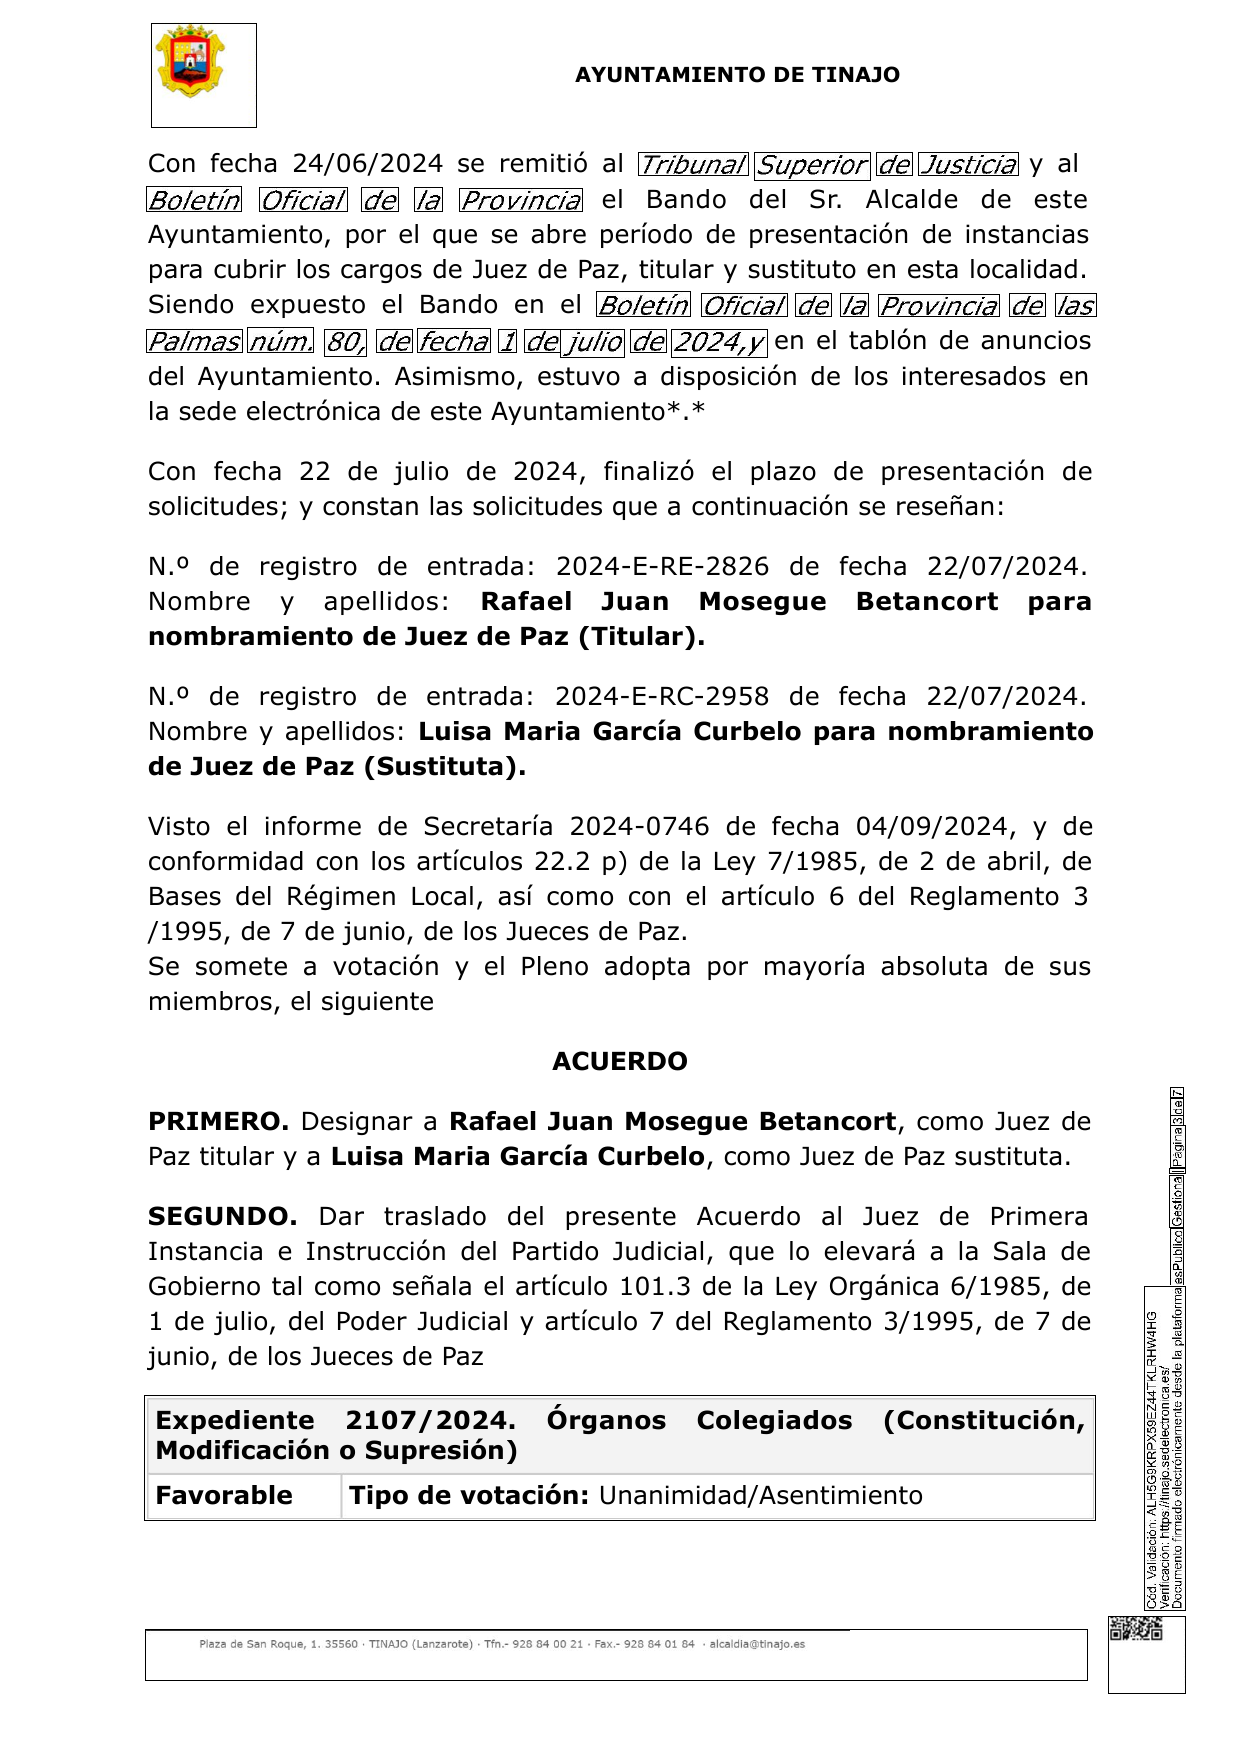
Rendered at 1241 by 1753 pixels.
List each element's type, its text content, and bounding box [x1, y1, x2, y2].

text Favorable [155, 1480, 318, 1510]
picture [755, 153, 870, 180]
picture [1171, 1116, 1183, 1125]
text Modificación o Supresión) [155, 1436, 1110, 1466]
picture [460, 189, 582, 211]
picture [152, 24, 256, 127]
text Expediente 2107/2024. Órganos Colegiados (Constitución, [155, 1405, 1110, 1436]
text PRIMERO. Designar a Rafael Juan Mosegue Betancort, como Juez de [148, 1106, 1117, 1136]
picture [1171, 1126, 1185, 1167]
text la sede electrónica de este Ayuntamiento*.* [148, 396, 1117, 426]
text del Ayuntamiento. Asimismo, estuvo a disposición de los interesados en [148, 361, 1117, 391]
text en el tablón de anuncios [774, 325, 1117, 355]
text /1995, de 7 de junio, de los Jueces de Paz. [148, 916, 716, 946]
text para cubrir los cargos de Juez de Paz, titular y sustituto en esta localidad. [148, 254, 1117, 285]
picture [499, 330, 516, 352]
text Paz titular y a Luisa Maria García Curbelo, como Juez de Paz sustituta. [148, 1141, 1117, 1171]
picture [377, 330, 412, 352]
picture [649, 153, 748, 175]
picture [418, 329, 490, 352]
picture [525, 330, 560, 352]
text junio, de los Jueces de Paz [148, 1341, 510, 1371]
picture [1171, 1088, 1183, 1097]
text Siendo expuesto el Bando en el [148, 289, 1117, 320]
text N.º de registro de entrada: 2024-E-RC-2958 de fecha 22/07/2024. [148, 681, 1117, 711]
text Nombre y apellidos: Luisa Maria García Curbelo para nombramiento [148, 716, 1117, 746]
picture [1170, 1169, 1185, 1173]
picture [672, 330, 767, 357]
text solicitudes; y constan las solicitudes que a continuación se reseñan: [148, 491, 1116, 521]
picture [146, 1630, 1087, 1680]
picture [415, 188, 442, 211]
text de julio, del Poder Judicial y artículo 7 del Reglamento 3/1995, de 7 de [174, 1306, 1117, 1336]
text SEGUNDO. Dar traslado del presente Acuerdo al Juez de Primera [148, 1201, 1117, 1231]
picture [631, 330, 666, 352]
picture [919, 153, 1018, 175]
text Se somete a votación y el Pleno adopta por mayoría absoluta de sus [148, 951, 1117, 981]
picture [147, 187, 241, 211]
picture [1170, 1176, 1183, 1227]
text de Juez de Paz (Sustituta). [148, 751, 1117, 781]
text Tipo de votación: Unanimidad/Asentimiento [348, 1480, 949, 1510]
picture [147, 330, 242, 352]
picture [248, 328, 313, 352]
text Ayuntamiento, por el que se abre período de presentación de instancias [148, 219, 1117, 250]
picture [561, 330, 624, 357]
picture [877, 153, 912, 175]
text ACUERDO [552, 1046, 713, 1076]
text Gobierno tal como señala el artículo 101.3 de la Ley Orgánica 6/1985, de [148, 1271, 1117, 1301]
text Instancia e Instrucción del Partido Judicial, que lo elevará a la Sala de [148, 1236, 1117, 1266]
text Visto el informe de Secretaría 2024-0746 de fecha 04/09/2024, y de [148, 811, 1117, 841]
text nombramiento de Juez de Paz (Titular). [148, 621, 1117, 651]
picture [362, 188, 398, 211]
text miembros, el siguiente [148, 986, 1117, 1016]
text y al [1029, 148, 1104, 178]
text 1 [148, 1306, 174, 1336]
picture [1171, 1099, 1183, 1115]
picture [260, 188, 347, 211]
text AYUNTAMIENTO DE TINAJO [575, 62, 926, 88]
text N.º de registro de entrada: 2024-E-RE-2826 de fecha 22/07/2024. [148, 551, 1117, 581]
picture [1144, 1229, 1186, 1286]
picture [1109, 1617, 1185, 1693]
picture [145, 1396, 1095, 1520]
text Bases del Régimen Local, así como con el artículo 6 del Reglamento 3 [148, 881, 1117, 911]
text conformidad con los artículos 22.2 p) de la Ley 7/1985, de 2 de abril, de [148, 846, 1117, 876]
text Nombre y apellidos: Rafael Juan Mosegue Betancort para [148, 586, 1117, 616]
text el Bando del Sr. Alcalde de este [601, 184, 1117, 214]
text Con fecha 24/06/2024 se remitió al [148, 148, 649, 178]
picture [1145, 1287, 1185, 1610]
picture [325, 330, 366, 356]
text Con fecha 22 de julio de 2024, finalizó el plazo de presentación de [148, 456, 1116, 486]
